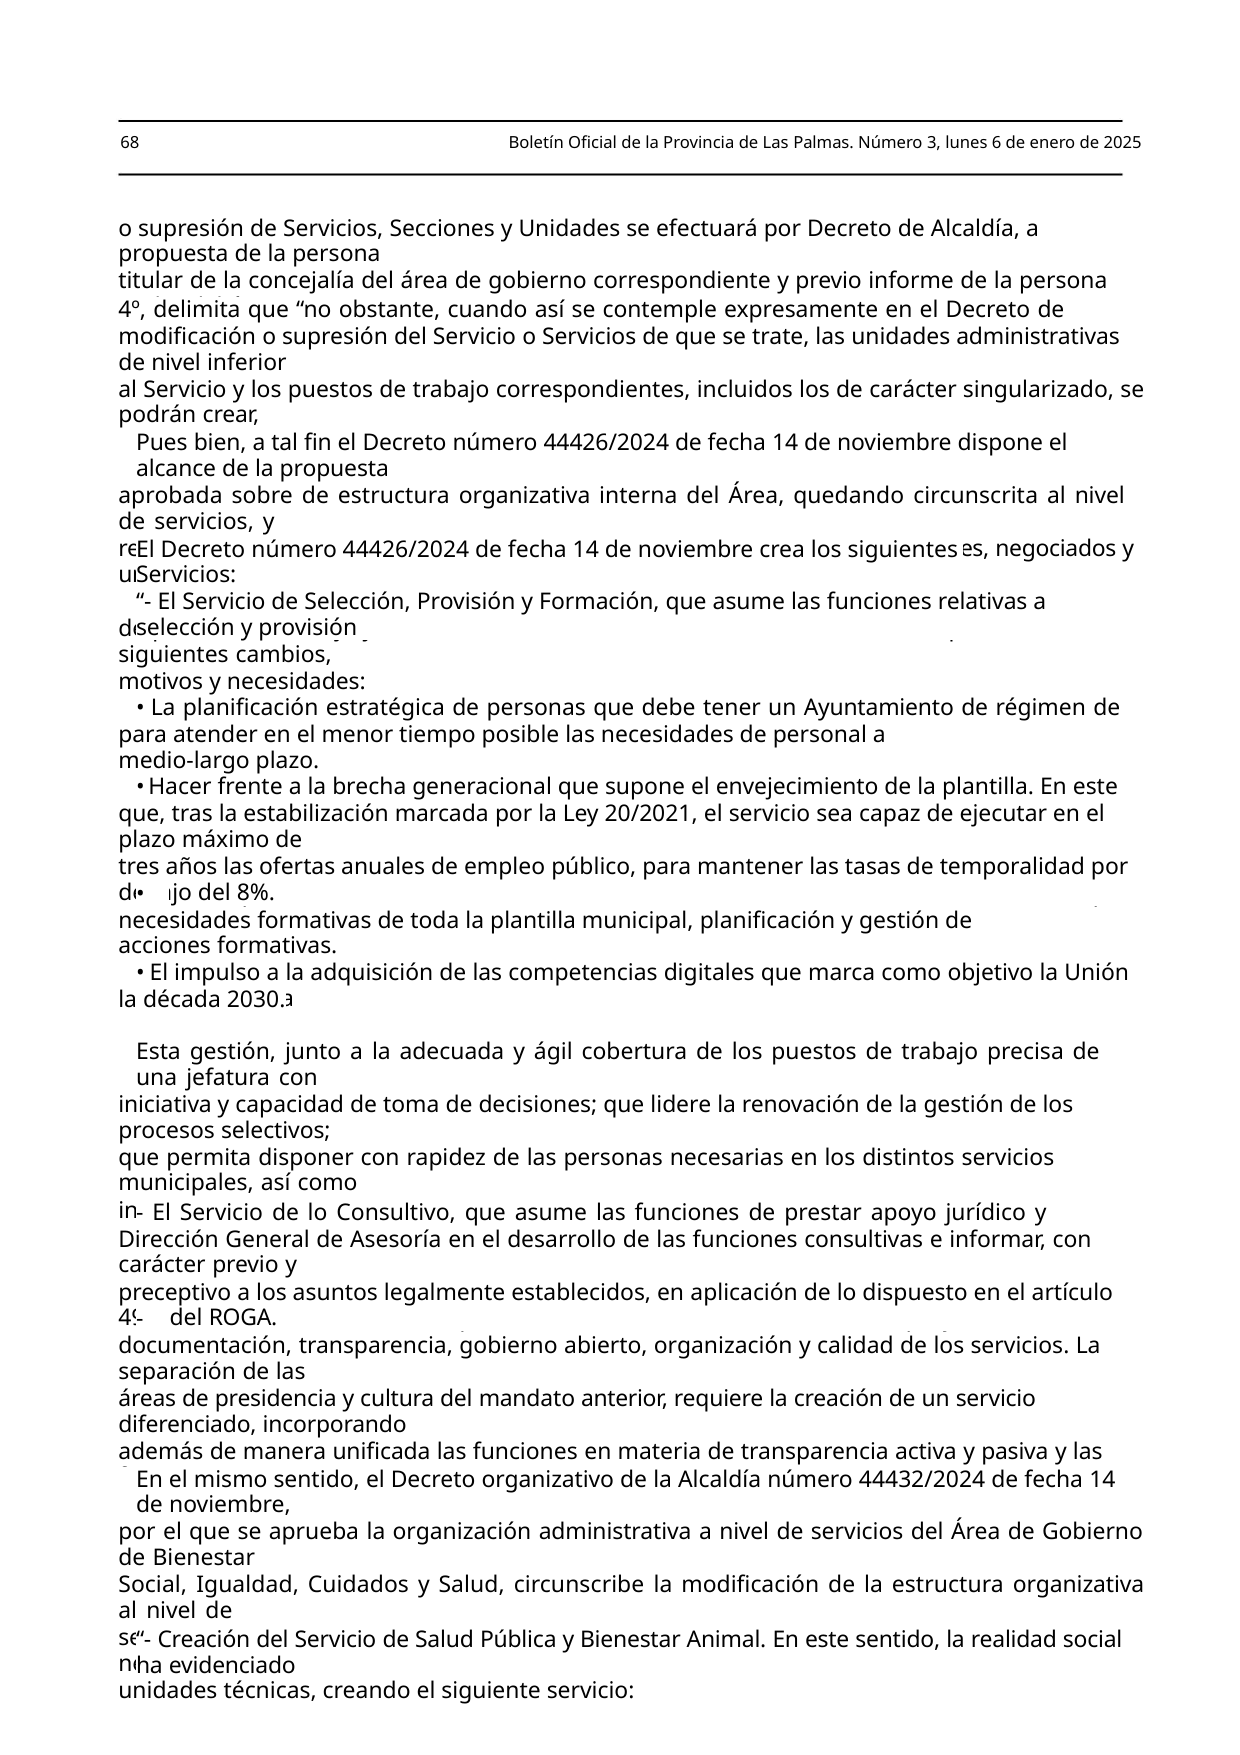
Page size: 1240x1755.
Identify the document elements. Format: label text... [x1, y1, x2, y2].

text aprobada sobre de estructura organizativa interna del Área, quedando circunscrita al nivel de servicios, y [118, 483, 1147, 534]
text la década 2030. [118, 987, 286, 1013]
text 68 [120, 133, 164, 153]
text incentivar a quienes forman parte de la organización, garantizándoles oportunidades de progresión en su carrera [118, 1198, 1147, 1227]
text Pues bien, a tal fin el Decreto número 44426/2024 de fecha 14 de noviembre dispone el alcance de la propuesta [136, 430, 1147, 482]
text iniciativa y capacidad de toma de decisiones; que lidere la renovación de la gestión de los procesos selectivos; [118, 1092, 1147, 1143]
text que, tras la estabilización marcada por la Ley 20/2021, el servicio sea capaz de ejecutar en el plazo máximo de [118, 801, 1147, 853]
text documentación, transparencia, gobierno abierto, organización y calidad de los servicios. La separación de las [118, 1333, 1147, 1384]
text Dirección General de Asesoría en el desarrollo de las funciones consultivas e informar, con carácter previo y [118, 1227, 1147, 1278]
text necesidades formativas de toda la plantilla municipal, planificación y gestión de acciones formativas. [118, 908, 1068, 959]
text Boletín Oficial de la Provincia de Las Palmas. Número 3, lunes 6 de enero de 2025 [508, 133, 1143, 153]
text “- Creación del Servicio de Salud Pública y Bienestar Animal. En este sentido, la realidad social ha evidenciado [136, 1627, 1147, 1678]
text modificación o supresión del Servicio o Servicios de que se trate, las unidades administrativas de nivel inferior [118, 324, 1147, 375]
text que permita disponer con rapidez de las personas necesarias en los distintos servicios municipales, así como [118, 1145, 1147, 1196]
text Esta gestión, junto a la adecuada y ágil cobertura de los puestos de trabajo precisa de una jefatura con [136, 1039, 1147, 1090]
text El Servicio de lo Consultivo, que asume las funciones de prestar apoyo jurídico y administrativo a la [152, 1200, 1147, 1227]
text para atender en el menor tiempo posible las necesidades de personal a medio-largo plazo. [118, 722, 962, 773]
text preceptivo a los asuntos legalmente establecidos, en aplicación de lo dispuesto en el artículo 49.2 del ROGA. [118, 1279, 1147, 1331]
text además de manera unificada las funciones en materia de transparencia activa y pasiva y las funciones propias [118, 1439, 1147, 1467]
text al Servicio y los puestos de trabajo correspondientes, incluidos los de carácter singularizado, se podrán crear, [118, 377, 1147, 428]
text o supresión de Servicios, Secciones y Unidades se efectuará por Decreto de Alcaldía, a propuesta de la persona [118, 216, 1147, 267]
text • [136, 774, 148, 800]
text - [136, 1306, 168, 1332]
text Hacer frente a la brecha generacional que supone el envejecimiento de la plantilla. En este sentido es crucial [148, 774, 1147, 801]
text tres años las ofertas anuales de empleo público, para mantener las tasas de temporalidad por debajo del 8%. [118, 854, 1147, 906]
text • [136, 960, 149, 986]
text - [136, 1200, 152, 1225]
text Social, Igualdad, Cuidados y Salud, circunscribe la modificación de la estructura organizativa al nivel de [118, 1572, 1148, 1623]
text • [136, 695, 151, 721]
text titular de la concejalía del área de gobierno correspondiente y previo informe de la persona titular del órgano [118, 268, 1147, 297]
text El impulso a la adquisición de las competencias digitales que marca como objetivo la Unión Europea para [149, 960, 1148, 1011]
text remitiendo a una fase posterior la creación, modificación y supresión de secciones, negociados y unidades técnicas. [118, 536, 1147, 587]
text unidades técnicas, creando el siguiente servicio: [118, 1678, 1148, 1703]
text La planificación estratégica de personas que debe tener un Ayuntamiento de régimen de gran población, [151, 695, 1147, 746]
text En el mismo sentido, el Decreto organizativo de la Alcaldía número 44432/2024 de fecha 14 de noviembre, [136, 1467, 1148, 1518]
text por el que se aprueba la organización administrativa a nivel de servicios del Área de Gobierno de Bienestar [118, 1519, 1148, 1571]
text • [136, 881, 169, 906]
text “- El Servicio de Selección, Provisión y Formación, que asume las funciones relativas a selección y provisión [136, 589, 1147, 640]
text motivos y necesidades: [118, 669, 1147, 694]
text servicios, y remitiendo a una fase posterior la creación, modificación y supresión de secciones, negociados y [118, 1625, 1148, 1676]
text La incorporación al servicio de las funciones asociadas al Plan de Formación Municipal: análisis de [152, 906, 1147, 932]
text de puestos de trabajo y de formación. La creación de este nuevo servicio responde a los siguientes cambios, [118, 616, 1147, 667]
text 4º, delimita que “no obstante, cuando así se contemple expresamente en el Decreto de Alcaldía de creación, [118, 297, 1147, 324]
text El Decreto número 44426/2024 de fecha 14 de noviembre crea los siguientes Servicios: [136, 537, 963, 588]
text áreas de presidencia y cultura del mandato anterior, requiere la creación de un servicio diferenciado, incorporando [118, 1386, 1147, 1437]
